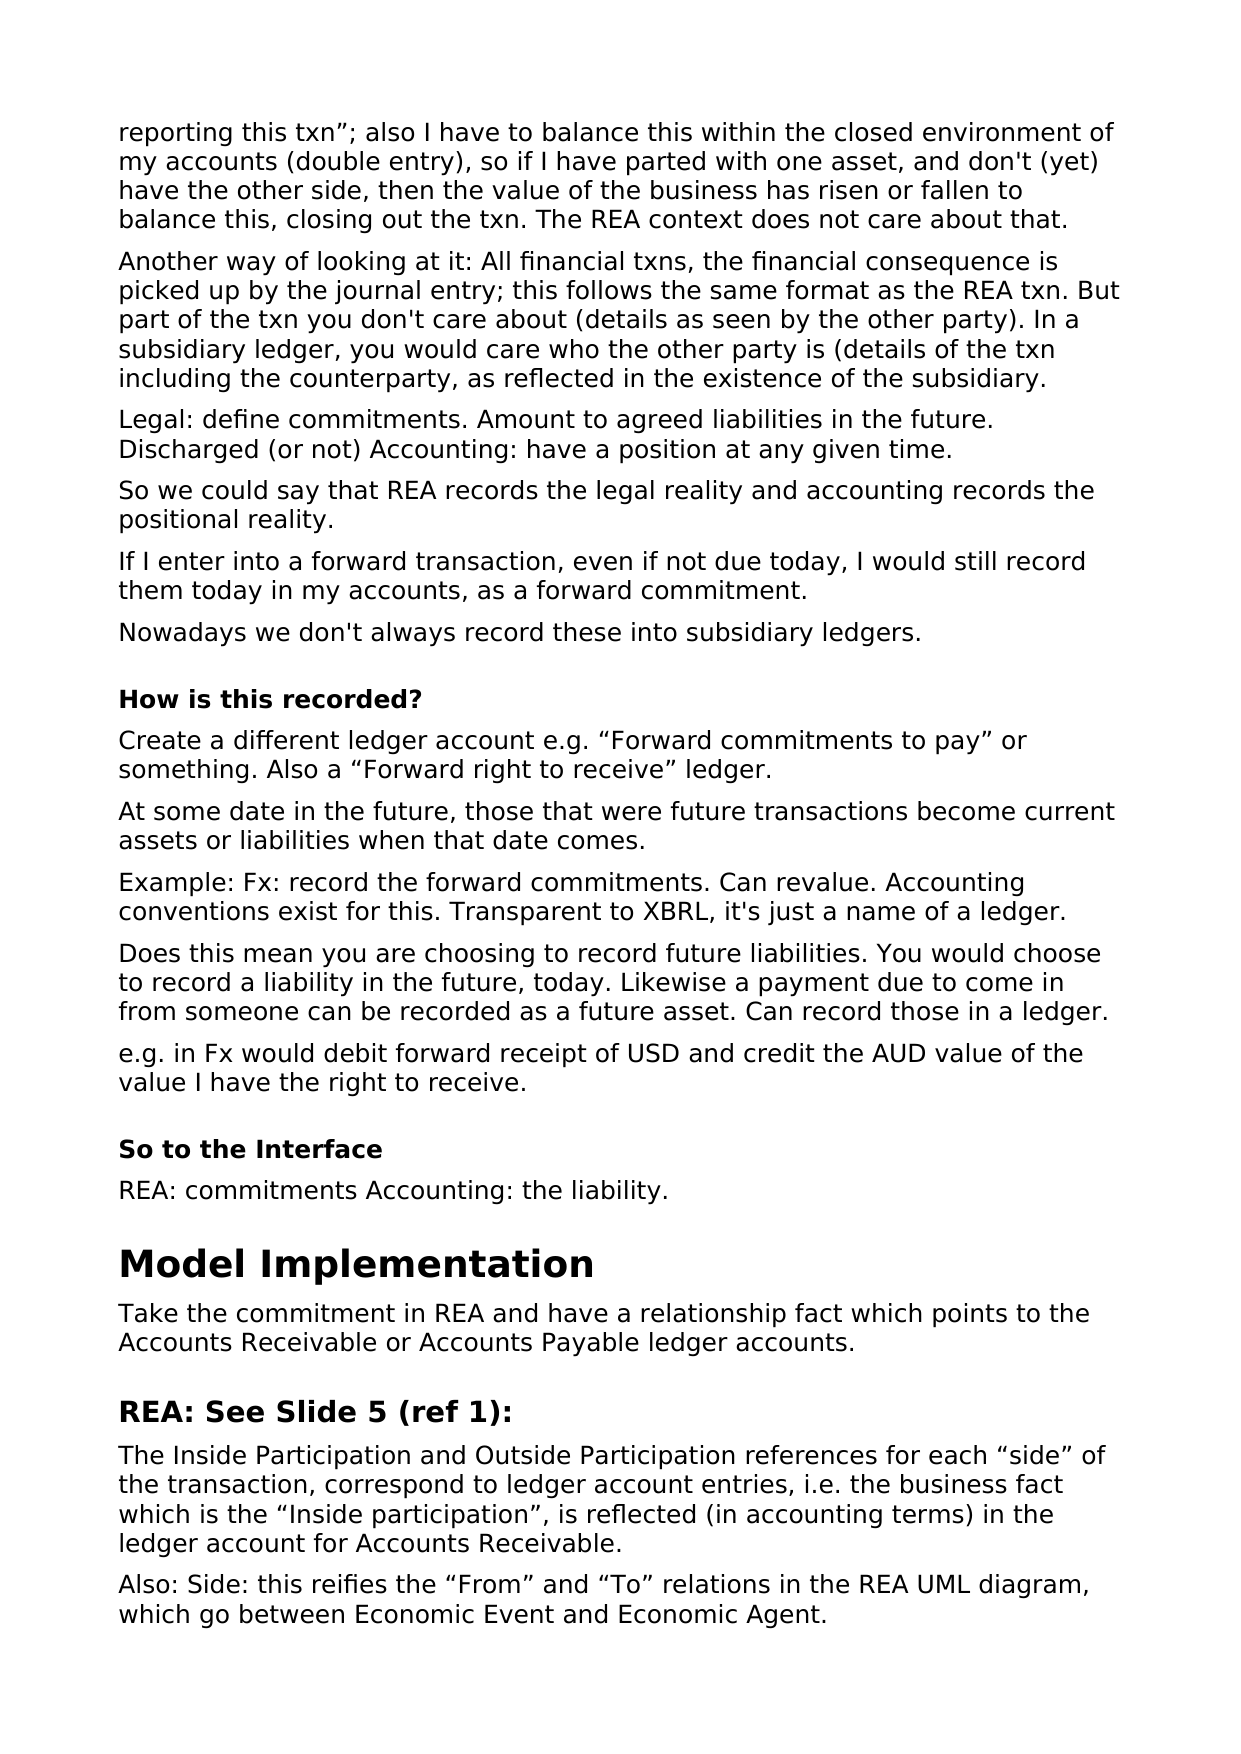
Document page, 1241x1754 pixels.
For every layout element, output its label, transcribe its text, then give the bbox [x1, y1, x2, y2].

text Create a different ledger account e.g. “Forward commitments to pay” or something. Also a “Forward right to receive” ledger. [118, 726, 1122, 785]
subtitle REA: See Slide 5 (ref 1): [118, 1395, 1122, 1429]
text Also: Side: this reifies the “From” and “To” relations in the REA UML diagram, which go between Economic Event and Economic Agent. [118, 1571, 1122, 1629]
subtitle How is this recorded? [118, 685, 1122, 714]
subtitle So to the Interface [118, 1135, 1122, 1164]
text Nowadays we don't always record these into subsidiary ledgers. [118, 618, 1122, 647]
text Example: Fx: record the forward commitments. Can revalue. Accounting conventions exist for this. Transparent to XBRL, it's just a name of a ledger. [118, 868, 1122, 926]
text Does this mean you are choosing to record future liabilities. You would choose to record a liability in the future, today. Likewise a payment due to come in from someone can be recorded as a future asset. Can record those in a ledger. [118, 939, 1122, 1026]
text reporting this txn”; also I have to balance this within the closed environment of my accounts (double entry), so if I have parted with one asset, and don't (yet) have the other side, then the value of the business has risen or fallen to balance this, closing out the txn. The REA context does not care about that. [118, 118, 1122, 235]
text Legal: define commitments. Amount to agreed liabilities in the future. Discharged (or not) Accounting: have a position at any given time. [118, 406, 1122, 464]
text REA: commitments Accounting: the liability. [118, 1176, 1122, 1206]
text Take the commitment in REA and have a relationship fact which points to the Accounts Receivable or Accounts Payable ledger accounts. [118, 1299, 1122, 1358]
text At some date in the future, those that were future transactions become current assets or liabilities when that date comes. [118, 797, 1122, 856]
subtitle Model Implementation [118, 1243, 1122, 1287]
text So we could say that REA records the legal reality and accounting records the positional reality. [118, 476, 1122, 535]
text The Inside Participation and Outside Participation references for each “side” of the transaction, correspond to ledger account entries, i.e. the business fact which is the “Inside participation”, is reflected (in accounting terms) in the ledger account for Accounts Receivable. [118, 1442, 1122, 1558]
text e.g. in Fx would debit forward receipt of USD and credit the AUD value of the value I have the right to receive. [118, 1039, 1122, 1097]
text Another way of looking at it: All financial txns, the financial consequence is picked up by the journal entry; this follows the same format as the REA txn. But part of the txn you don't care about (details as seen by the other party). In a subsidiary ledger, you would care who the other party is (details of the txn including the counterparty, as reflected in the existence of the subsidiary. [118, 247, 1122, 393]
text If I enter into a forward transaction, even if not due today, I would still record them today in my accounts, as a forward commitment. [118, 547, 1122, 606]
